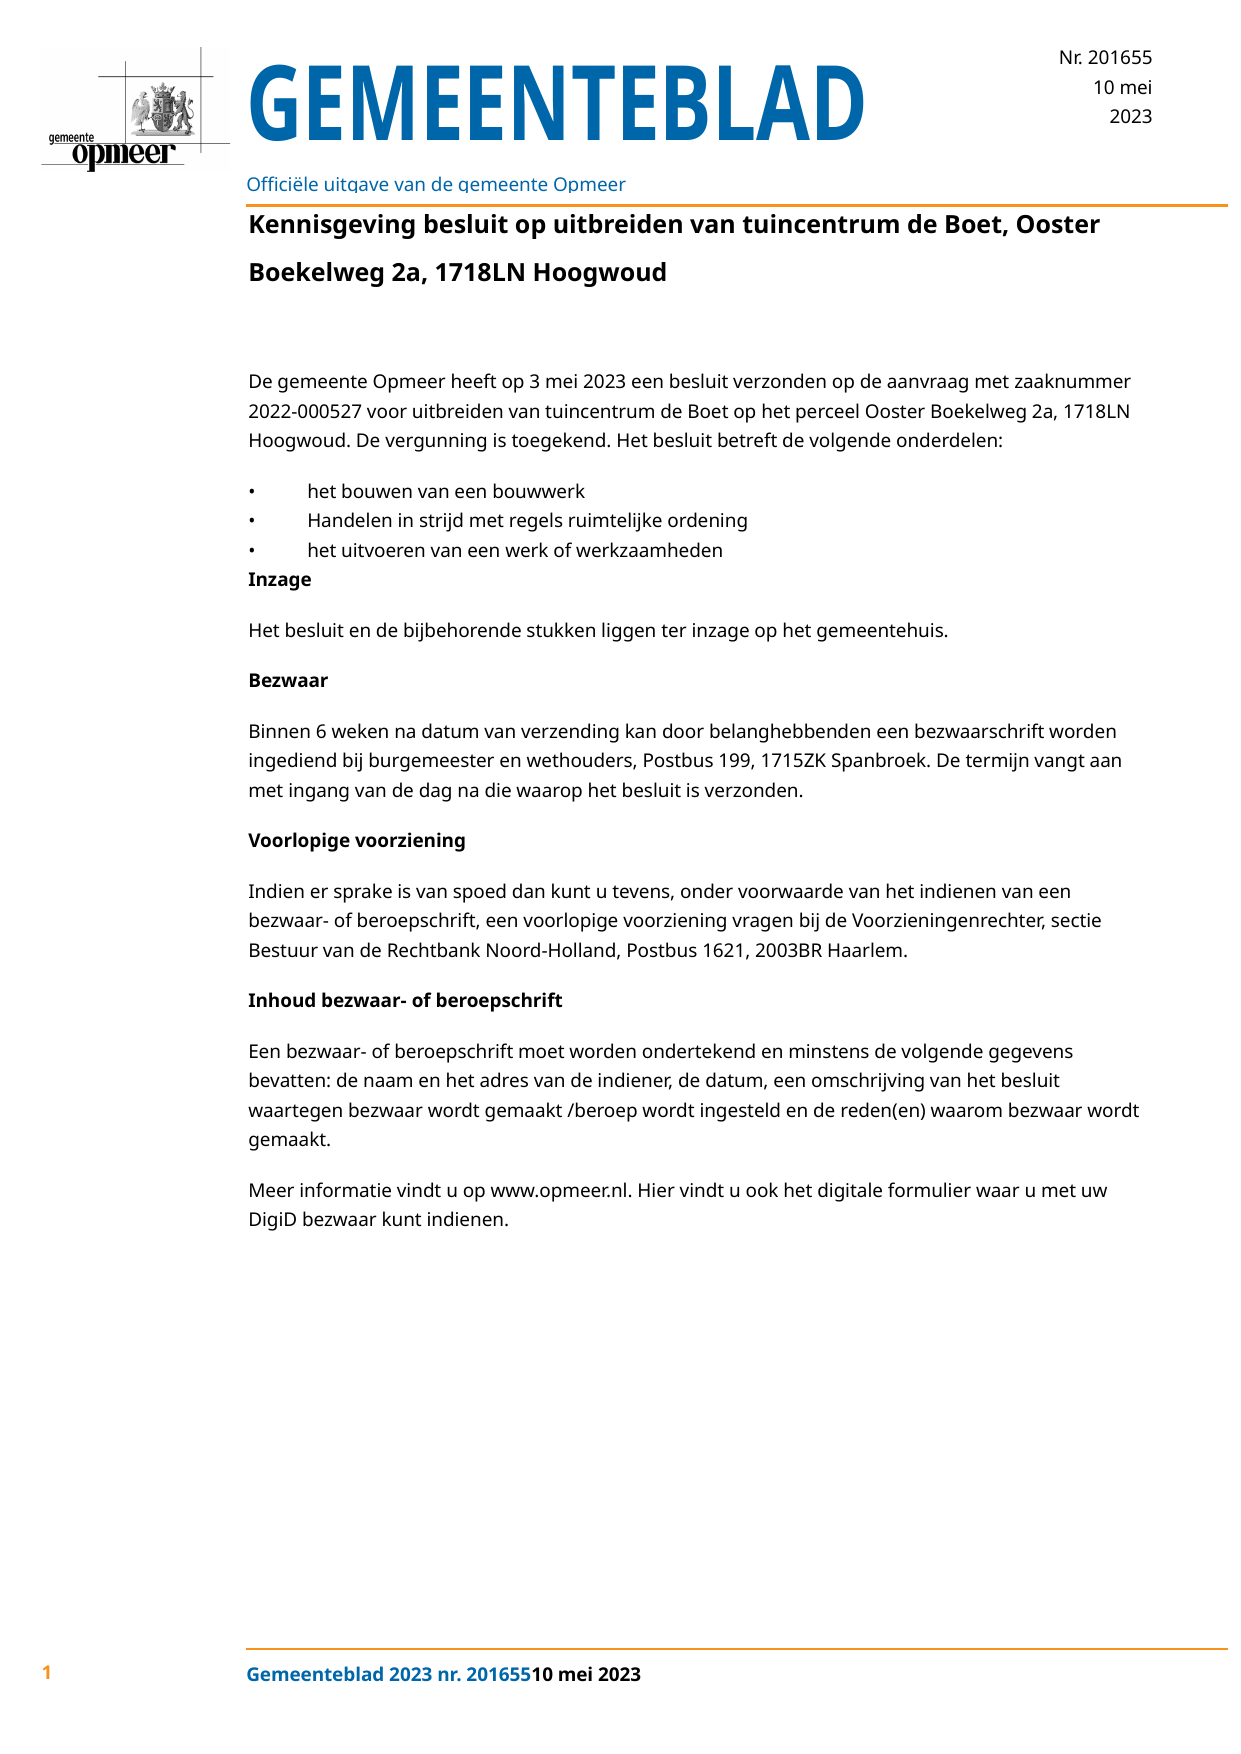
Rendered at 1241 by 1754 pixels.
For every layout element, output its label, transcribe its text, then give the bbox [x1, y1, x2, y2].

text Inhoud bezwaar- of beroepschrift [248, 987, 1152, 1013]
text Inzage [248, 567, 1152, 592]
text Meer informatie vindt u op www.opmeer.nl. Hier vindt u ook het digitale formulier waar u met uw DigiD bezwaar kunt indienen. [248, 1177, 1152, 1232]
list het uitvoeren van een werk of werkzaamheden [248, 537, 1152, 563]
text Kennisgeving besluit op uitbreiden van tuincentrum de Boet, Ooster Boekelweg 2a, 1718LN Hoogwoud [248, 207, 1152, 288]
text Indien er sprake is van spoed dan kunt u tevens, onder voorwaarde van het indienen van een bezwaar- of beroepschrift, een voorlopige voorziening vragen bij de Voorzieningenrechter, sectie Bestuur van de Rechtbank Noord-Holland, Postbus 1621, 2003BR Haarlem. [248, 878, 1152, 963]
text Binnen 6 weken na datum van verzending kan door belanghebbenden een bezwaarschrift worden ingediend bij burgemeester en wethouders, Postbus 199, 1715ZK Spanbroek. De termijn vangt aan met ingang van de dag na die waarop het besluit is verzonden. [248, 718, 1152, 803]
text Voorlopige voorziening [248, 827, 1152, 853]
list het bouwen van een bouwwerk [248, 478, 1152, 504]
text Het besluit en de bijbehorende stukken liggen ter inzage op het gemeentehuis. [248, 617, 1152, 643]
text Een bezwaar- of beroepschrift moet worden ondertekend en minstens de volgende gegevens bevatten: de naam en het adres van de indiener, de datum, een omschrijving van het besluit waartegen bezwaar wordt gemaakt /beroep wordt ingesteld en de reden(en) waarom bezwaar wordt gemaakt. [248, 1038, 1152, 1152]
text Bezwaar [248, 667, 1152, 693]
list Handelen in strijd met regels ruimtelijke ordening [248, 507, 1152, 533]
text De gemeente Opmeer heeft op 3 mei 2023 een besluit verzonden op de aanvraag met zaaknummer 2022-000527 voor uitbreiden van tuincentrum de Boet op het perceel Ooster Boekelweg 2a, 1718LN Hoogwoud. De vergunning is toegekend. Het besluit betreft de volgende onderdelen: [248, 368, 1152, 453]
picture [41, 47, 231, 172]
